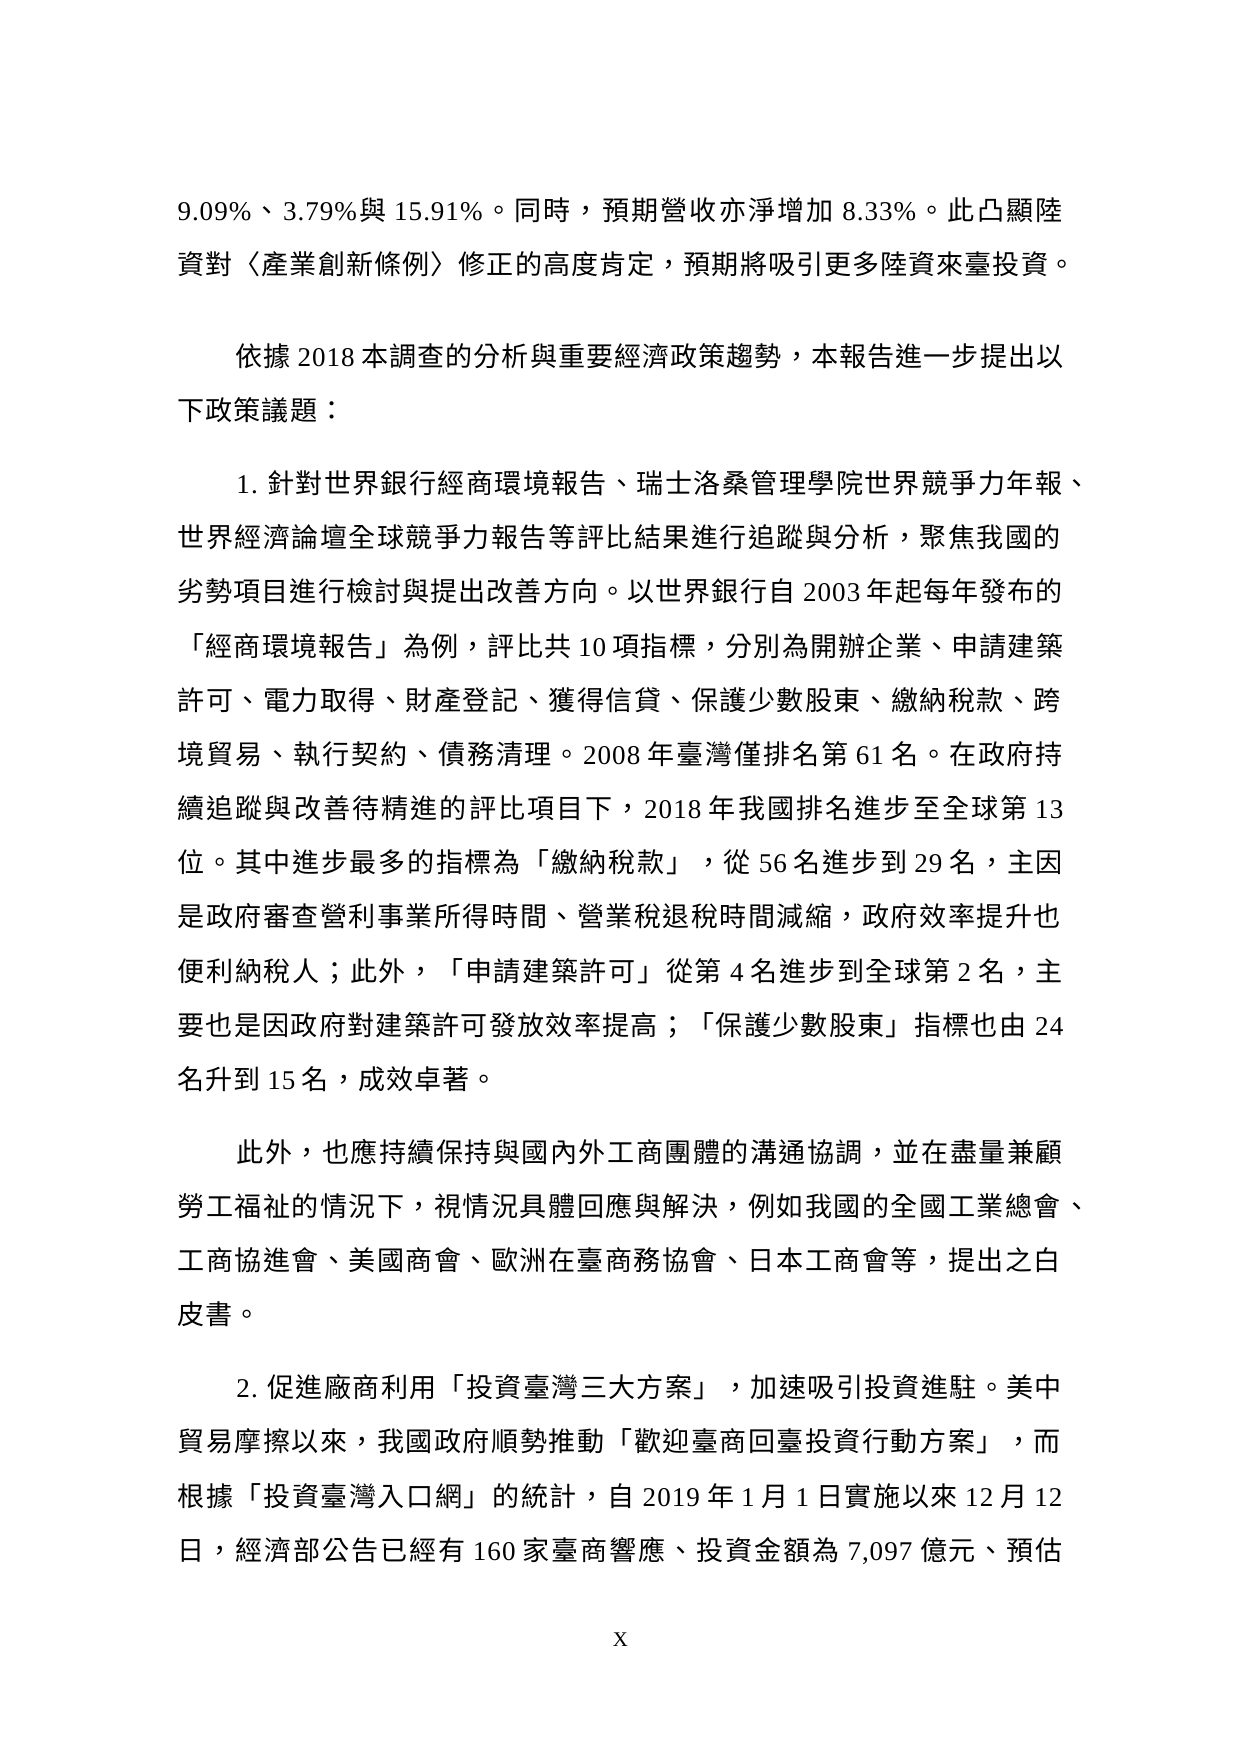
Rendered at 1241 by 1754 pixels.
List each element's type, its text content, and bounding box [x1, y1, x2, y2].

text 此外，也應持續保持與國內外工商團體的溝通協調，並在盡量兼顧勞工福祉的情況下，視情況具體回應與解決，例如我國的全國工業總會、工商協進會、美國商會、歐洲在臺商務協會、日本工商會等，提出之白皮書。 [177, 1119, 1063, 1336]
text 2. 促進廠商利用「投資臺灣三大方案」，加速吸引投資進駐。美中貿易摩擦以來，我國政府順勢推動「歡迎臺商回臺投資行動方案」，而根據「投資臺灣入口網」的統計，自2019年1月1日實施以來12月12日，經濟部公告已經有160家臺商響應、投資金額為7,097億元、預估 [177, 1354, 1063, 1571]
text 其次，本研究報告亦訪問，2019年3月21日〈產業創新條例〉的修正，對於陸資投資事業在臺投資布局的影響。調查結果顯示，陸資擬擴大在臺投資規模、投資據點，以及員工人數，分別淨增加9.09%、3.79%與15.91%。同時，預期營收亦淨增加8.33%。此凸顯陸資對〈產業創新條例〉修正的高度肯定，預期將吸引更多陸資來臺投資。 [177, 177, 1063, 286]
text 依據2018本調查的分析與重要經濟政策趨勢，本報告進一步提出以下政策議題： [177, 323, 1063, 431]
text 1. 針對世界銀行經商環境報告、瑞士洛桑管理學院世界競爭力年報、世界經濟論壇全球競爭力報告等評比結果進行追蹤與分析，聚焦我國的劣勢項目進行檢討與提出改善方向。以世界銀行自2003年起每年發布的「經商環境報告」為例，評比共10項指標，分別為開辦企業、申請建築許可、電力取得、財產登記、獲得信貸、保護少數股東、繳納稅款、跨境貿易、執行契約、債務清理。2008年臺灣僅排名第61名。在政府持續追蹤與改善待精進的評比項目下，2018年我國排名進步至全球第13位。其中進步最多的指標為「繳納稅款」，從56名進步到29名，主因是政府審查營利事業所得時間、營業稅退稅時間減縮，政府效率提升也便利納稅人；此外，「申請建築許可」從第4名進步到全球第2名，主要也是因政府對建築許可發放效率提高；「保護少數股東」指標也由24名升到15名，成效卓著。 [177, 450, 1063, 1100]
